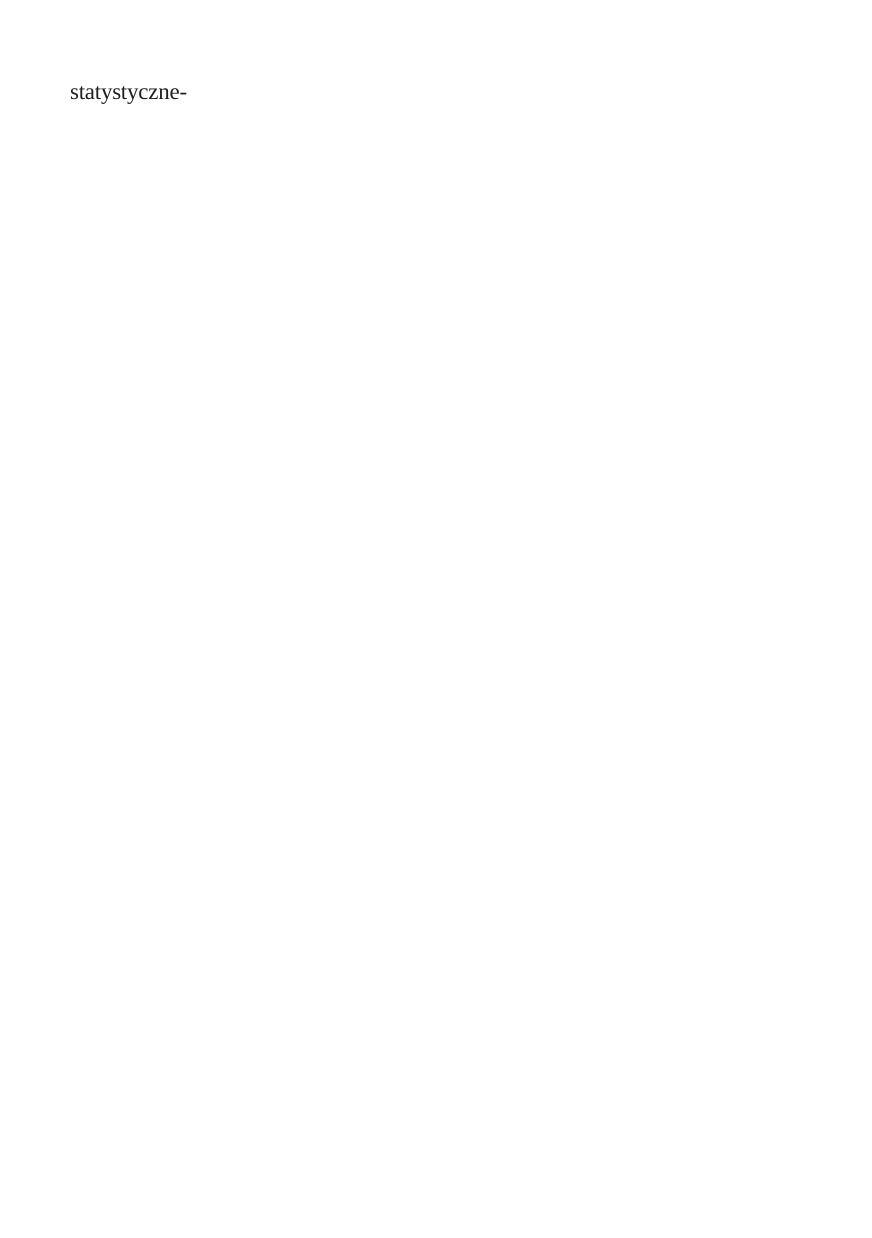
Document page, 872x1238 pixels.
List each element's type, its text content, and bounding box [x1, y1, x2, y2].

text statystyczne- [70, 78, 767, 105]
